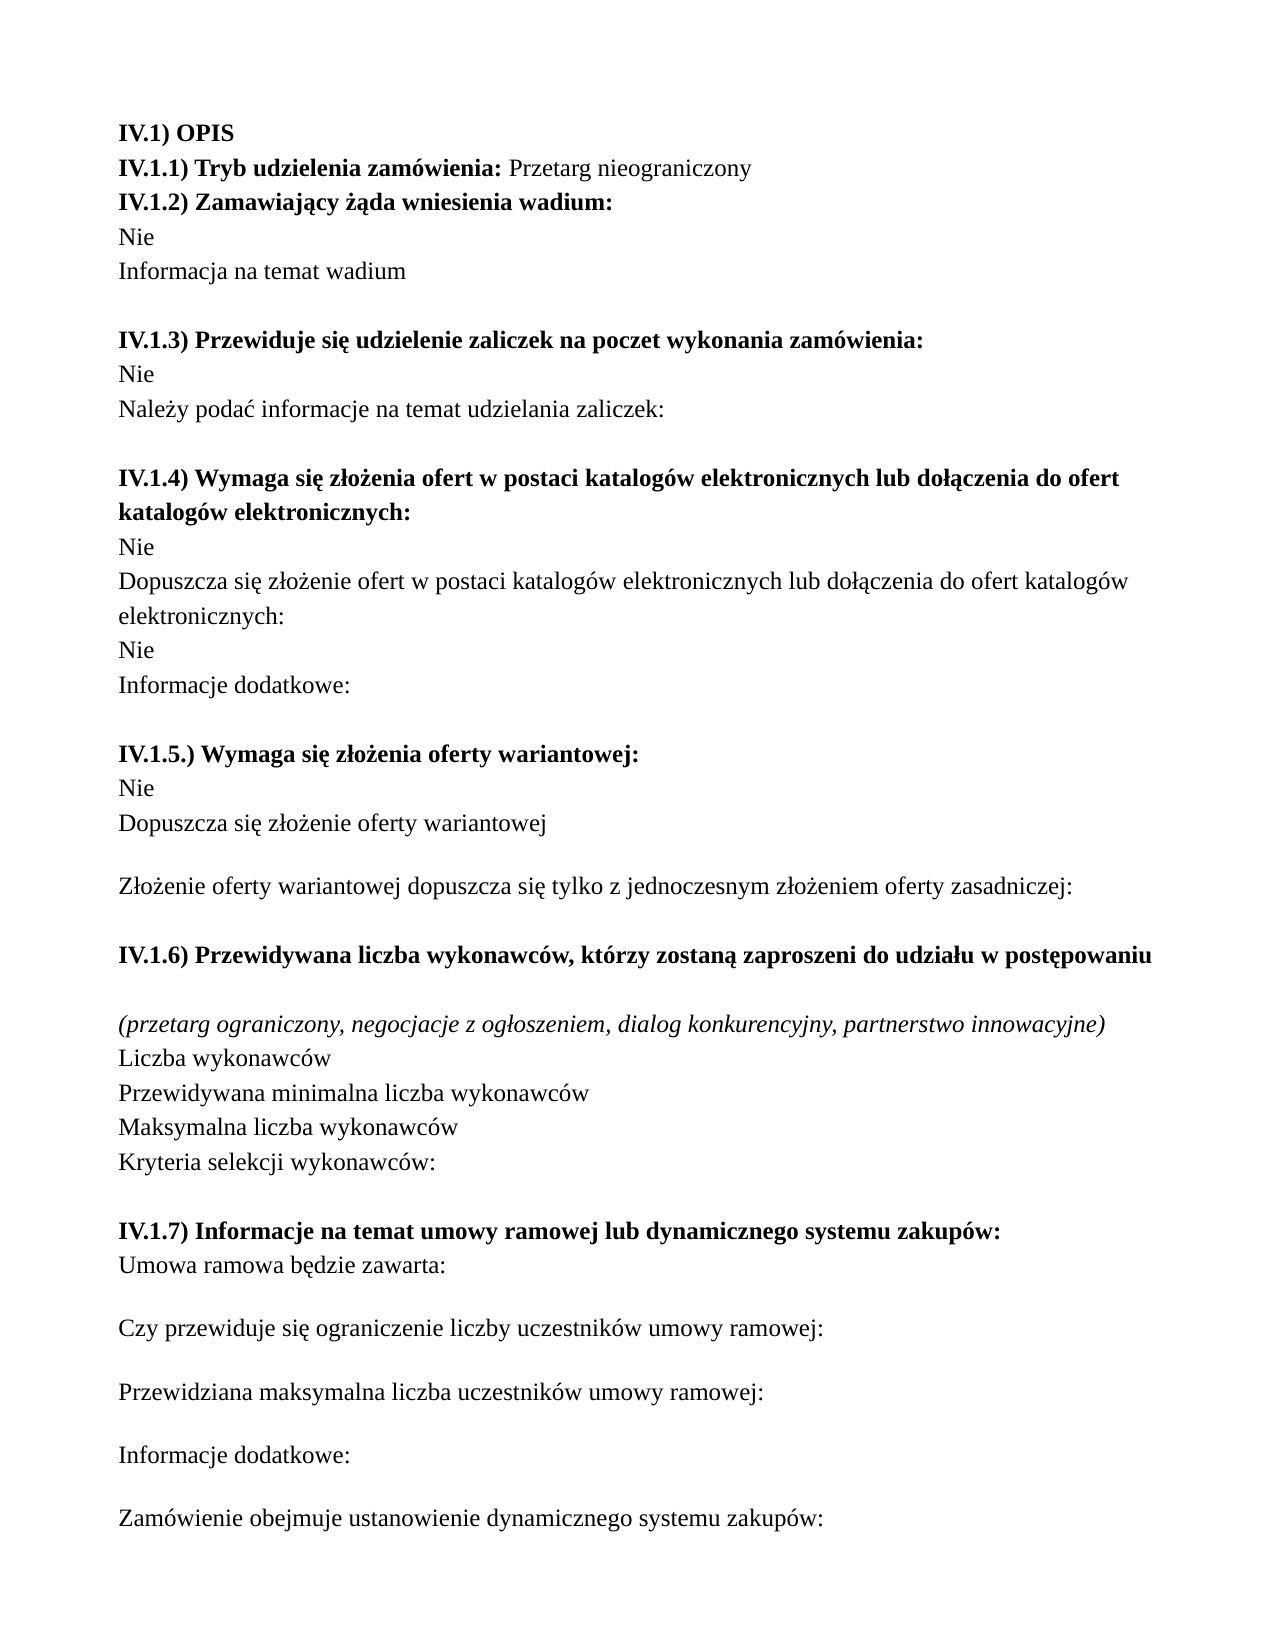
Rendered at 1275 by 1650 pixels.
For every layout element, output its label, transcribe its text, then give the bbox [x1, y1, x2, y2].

text Liczba wykonawców Przewidywana minimalna liczba wykonawców Maksymalna liczba wykonawców Kryteria selekcji wykonawców: [118, 1043, 1157, 1176]
text IV.1.4) Wymaga się złożenia ofert w postaci katalogów elektronicznych lub dołączenia do ofert katalogów elektronicznych: [118, 428, 1157, 526]
text IV.1.5.) Wymaga się złożenia oferty wariantowej: [118, 704, 1157, 767]
text IV.1.6) Przewidywana liczba wykonawców, którzy zostaną zaproszeni do udziału w postępowaniu (przetarg ograniczony, negocjacje z ogłoszeniem, dialog konkurencyjny, partnerstwo innowacyjne) [118, 905, 1157, 1038]
text IV.1.3) Przewiduje się udzielenie zaliczek na poczet wykonania zamówienia: [118, 291, 1157, 354]
text Nie Dopuszcza się złożenie ofert w postaci katalogów elektronicznych lub dołączenia do ofert katalogów elektronicznych: Nie Informacje dodatkowe: [118, 532, 1157, 698]
text IV.1.7) Informacje na temat umowy ramowej lub dynamicznego systemu zakupów: [118, 1181, 1157, 1244]
text Nie Informacja na temat wadium [118, 222, 1157, 285]
text IV.1) OPIS IV.1.1) Tryb udzielenia zamówienia: Przetarg nieograniczony IV.1.2) Zamawiający żąda wniesienia wadium: [118, 118, 1157, 216]
text Nie Dopuszcza się złożenie oferty wariantowej Złożenie oferty wariantowej dopuszcza się tylko z jednoczesnym złożeniem oferty zasadniczej: [118, 773, 1157, 900]
text Nie Należy podać informacje na temat udzielania zaliczek: [118, 359, 1157, 423]
text Umowa ramowa będzie zawarta: Czy przewiduje się ograniczenie liczby uczestników umowy ramowej: Przewidziana maksymalna liczba uczestników umowy ramowej: Informacje dodatkowe: Zamówienie obejmuje ustanowienie dynamicznego systemu zakupów: [118, 1250, 1157, 1532]
